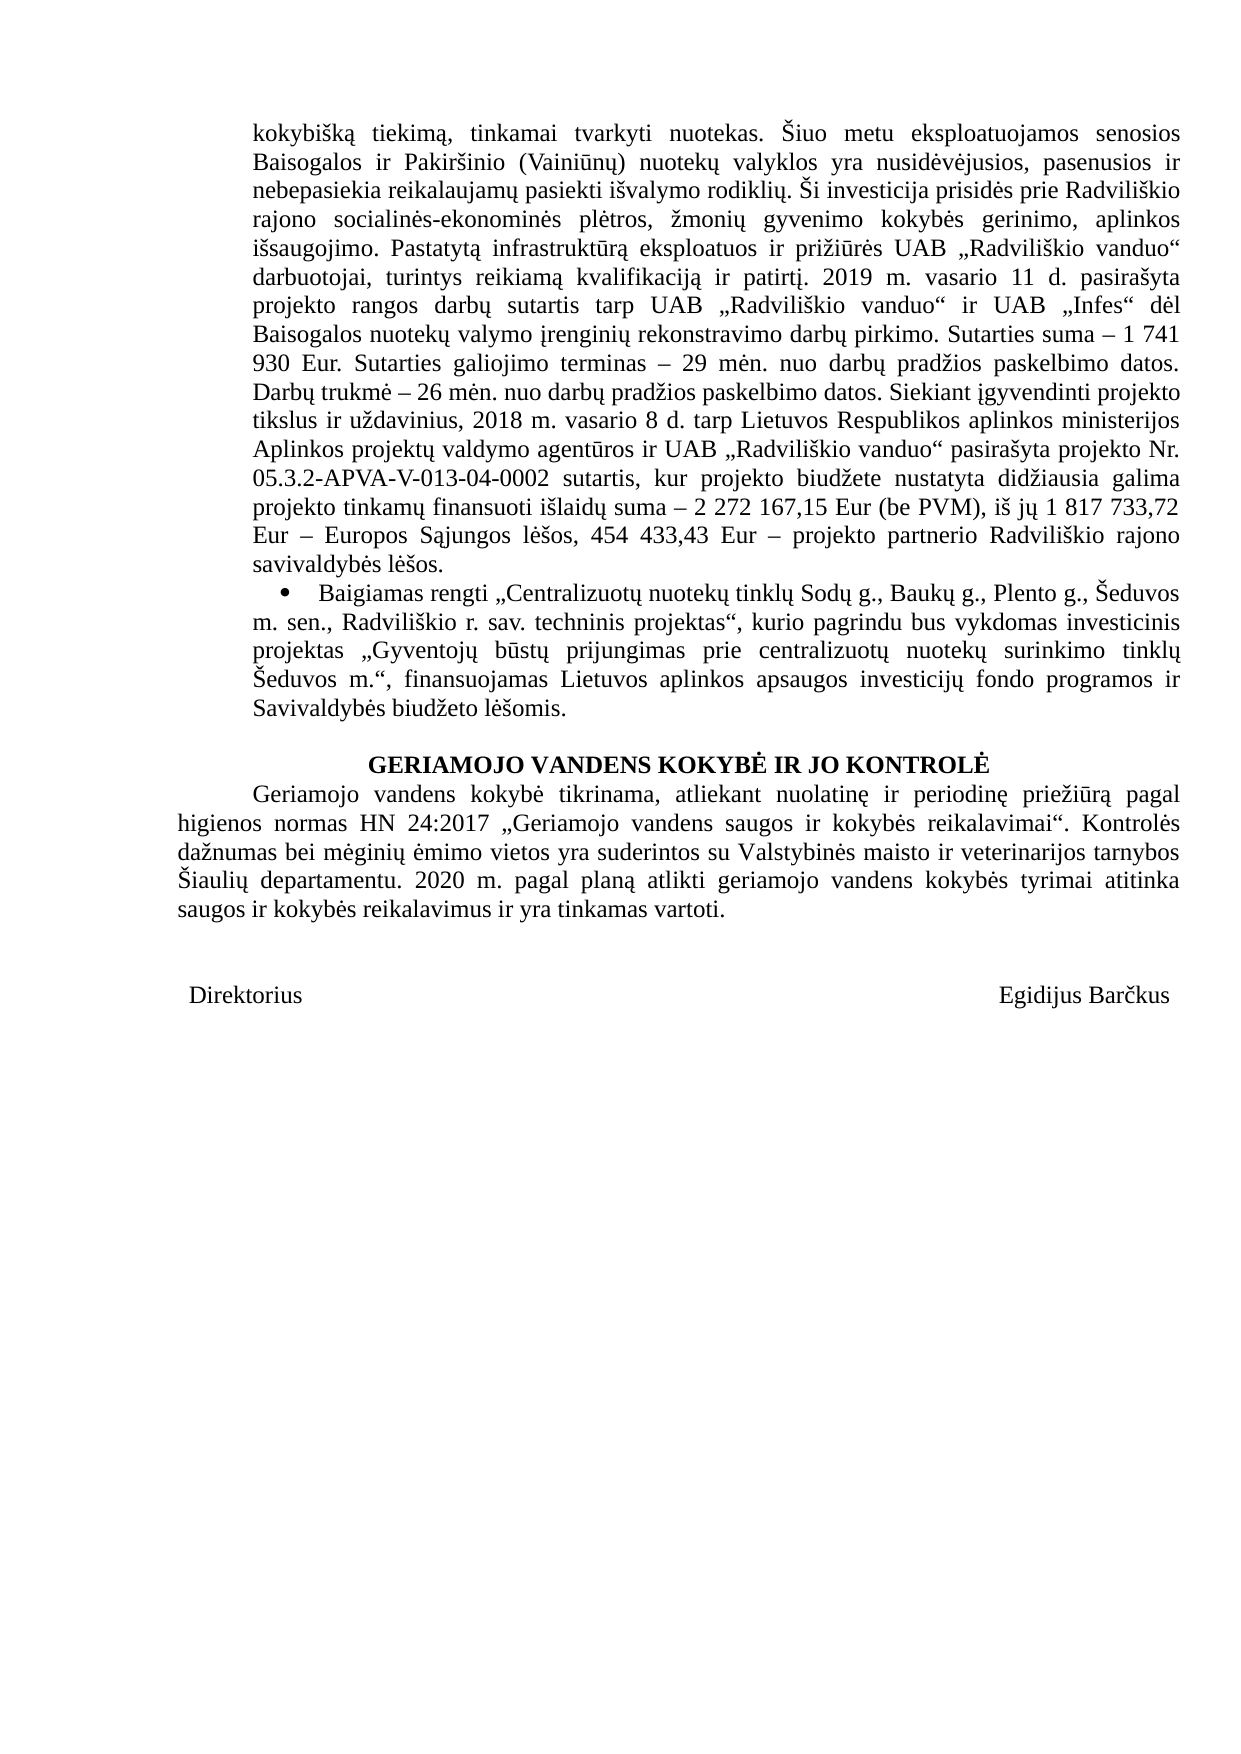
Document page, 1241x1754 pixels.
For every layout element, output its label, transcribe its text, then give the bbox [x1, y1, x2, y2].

list Baigiamas rengti „Centralizuotų nuotekų tinklų Sodų g., Baukų g., Plento g., Šeduvos m. sen., Radviliškio r. sav. techninis projektas“, kurio pagrindu bus vykdomas investicinis projektas „Gyventojų būstų prijungimas prie centralizuotų nuotekų surinkimo tinklų Šeduvos m.“, finansuojamas Lietuvos aplinkos apsaugos investicijų fondo programos ir Savivaldybės biudžeto lėšomis. [215, 578, 1181, 722]
list kokybišką tiekimą, tinkamai tvarkyti nuotekas. Šiuo metu eksploatuojamos senosios Baisogalos ir Pakiršinio (Vainiūnų) nuotekų valyklos yra nusidėvėjusios, pasenusios ir nebepasiekia reikalaujamų pasiekti išvalymo rodiklių. Ši investicija prisidės prie Radviliškio rajono socialinės-ekonominės plėtros, žmonių gyvenimo kokybės gerinimo, aplinkos išsaugojimo. Pastatytą infrastruktūrą eksploatuos ir prižiūrės UAB „Radviliškio vanduo“ darbuotojai, turintys reikiamą kvalifikaciją ir patirtį. 2019 m. vasario 11 d. pasirašyta projekto rangos darbų sutartis tarp UAB „Radviliškio vanduo“ ir UAB „Infes“ dėl Baisogalos nuotekų valymo įrenginių rekonstravimo darbų pirkimo. Sutarties suma – 1 741 930 Eur. Sutarties galiojimo terminas – 29 mėn. nuo darbų pradžios paskelbimo datos. Darbų trukmė – 26 mėn. nuo darbų pradžios paskelbimo datos. Siekiant įgyvendinti projekto tikslus ir uždavinius, 2018 m. vasario 8 d. tarp Lietuvos Respublikos aplinkos ministerijos Aplinkos projektų valdymo agentūros ir UAB „Radviliškio vanduo“ pasirašyta projekto Nr. 05.3.2-APVA-V-013-04-0002 sutartis, kur projekto biudžete nustatyta didžiausia galima projekto tinkamų finansuoti išlaidų suma – 2 272 167,15 Eur (be PVM), iš jų 1 817 733,72 Eur – Europos Sąjungos lėšos, 454 433,43 Eur – projekto partnerio Radviliškio rajono savivaldybės lėšos. [215, 118, 1181, 578]
text GERIAMOJO VANDENS KOKYBĖ IR JO KONTROLĖ [177, 751, 1181, 779]
text Geriamojo vandens kokybė tikrinama, atliekant nuolatinę ir periodinę priežiūrą pagal higienos normas HN 24:2017 „Geriamojo vandens saugos ir kokybės reikalavimai“. Kontrolės dažnumas bei mėginių ėmimo vietos yra suderintos su Valstybinės maisto ir veterinarijos tarnybos Šiaulių departamentu. 2020 m. pagal planą atlikti geriamojo vandens kokybės tyrimai atitinka saugos ir kokybės reikalavimus ir yra tinkamas vartoti. [177, 779, 1181, 923]
text Direktorius Egidijus Barčkus [177, 981, 1181, 1009]
